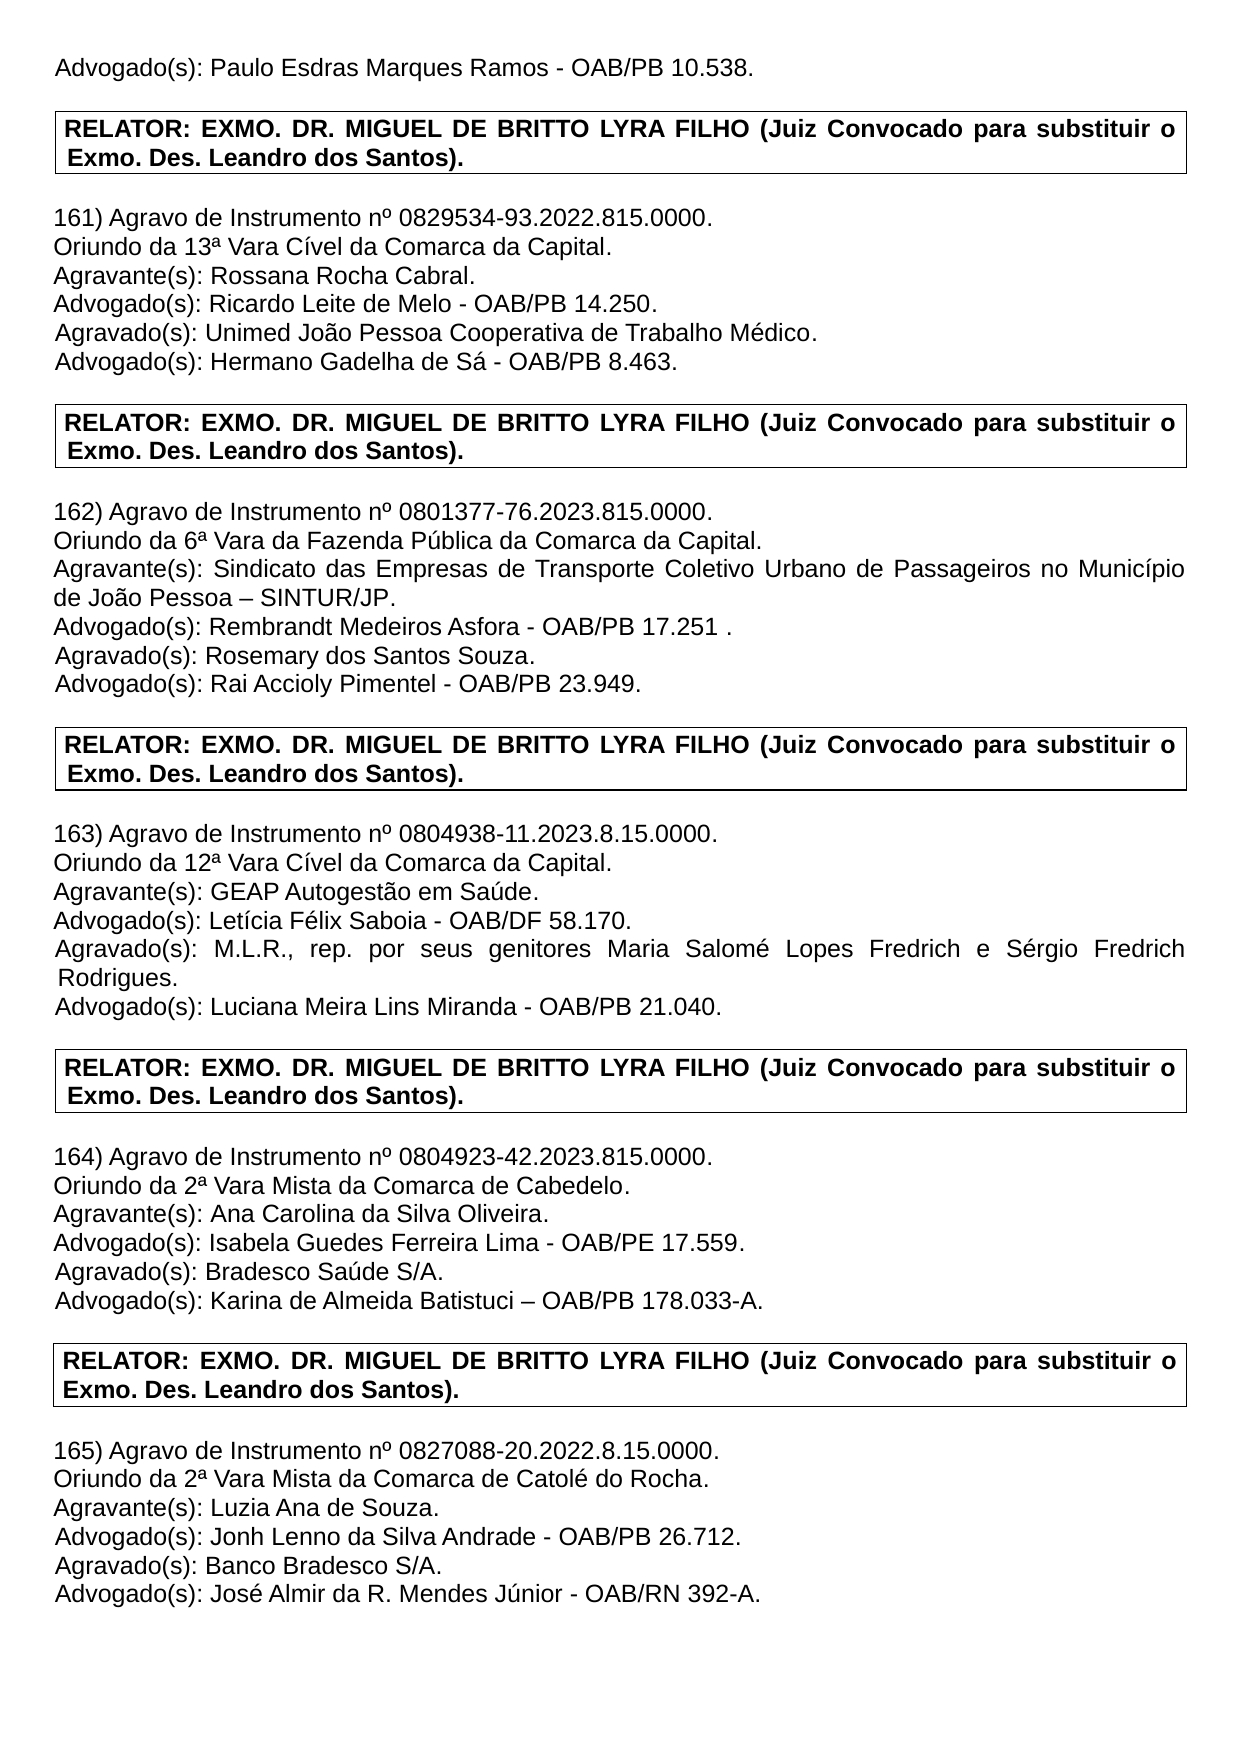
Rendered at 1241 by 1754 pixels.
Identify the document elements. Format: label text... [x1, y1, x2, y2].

text Oriundo da 13ª Vara Cível da Comarca da Capital. [53, 232, 1187, 261]
text Advogado(s): Jonh Lenno da Silva Andrade - OAB/PB 26.712. [54, 1522, 1187, 1551]
text Advogado(s): Ricardo Leite de Melo - OAB/PB 14.250. [53, 289, 1187, 318]
text Advogado(s): Paulo Esdras Marques Ramos - OAB/PB 10.538. [54, 53, 1187, 82]
text RELATOR: EXMO. DR. MIGUEL DE BRITTO LYRA FILHO (Juiz Convocado para substituir o Exmo. Des. Leandro dos Santos). [56, 1050, 1186, 1112]
text Advogado(s): Rai Accioly Pimentel - OAB/PB 23.949. [54, 669, 1187, 698]
text Oriundo da 2ª Vara Mista da Comarca de Cabedelo. [53, 1171, 1187, 1199]
text Oriundo da 12ª Vara Cível da Comarca da Capital. [53, 848, 1187, 877]
text Advogado(s): Rembrandt Medeiros Asfora - OAB/PB 17.251 . [53, 612, 1187, 641]
text Agravante(s): Rossana Rocha Cabral. [53, 261, 1187, 289]
text Agravante(s): Ana Carolina da Silva Oliveira. [53, 1199, 1187, 1228]
text Agravado(s): Banco Bradesco S/A. [54, 1551, 1187, 1579]
text 162) Agravo de Instrumento nº 0801377-76.2023.815.0000. [53, 497, 1187, 526]
text RELATOR: EXMO. DR. MIGUEL DE BRITTO LYRA FILHO (Juiz Convocado para substituir o Exmo. Des. Leandro dos Santos). [56, 112, 1186, 173]
text Agravado(s): Rosemary dos Santos Souza. [54, 641, 1187, 669]
text Agravante(s): Sindicato das Empresas de Transporte Coletivo Urbano de Passageiros no Município de João Pessoa – SINTUR/JP. [53, 554, 1187, 612]
text RELATOR: EXMO. DR. MIGUEL DE BRITTO LYRA FILHO (Juiz Convocado para substituir o Exmo. Des. Leandro dos Santos). [56, 728, 1186, 789]
text Advogado(s): Karina de Almeida Batistuci – OAB/PB 178.033-A. [54, 1286, 1187, 1314]
text RELATOR: EXMO. DR. MIGUEL DE BRITTO LYRA FILHO (Juiz Convocado para substituir o Exmo. Des. Leandro dos Santos). [56, 405, 1186, 467]
text Oriundo da 6ª Vara da Fazenda Pública da Comarca da Capital. [53, 526, 1187, 554]
text Agravante(s): GEAP Autogestão em Saúde. [53, 877, 1187, 906]
text Oriundo da 2ª Vara Mista da Comarca de Catolé do Rocha. [53, 1464, 1187, 1493]
text Advogado(s): José Almir da R. Mendes Júnior - OAB/RN 392-A. [54, 1579, 1187, 1608]
text 164) Agravo de Instrumento nº 0804923-42.2023.815.0000. [53, 1142, 1187, 1171]
text Advogado(s): Luciana Meira Lins Miranda - OAB/PB 21.040. [54, 992, 1187, 1021]
text Advogado(s): Hermano Gadelha de Sá - OAB/PB 8.463. [54, 347, 1187, 376]
text RELATOR: EXMO. DR. MIGUEL DE BRITTO LYRA FILHO (Juiz Convocado para substituir o Exmo. Des. Leandro dos Santos). [54, 1344, 1186, 1406]
text Agravado(s): M.L.R., rep. por seus genitores Maria Salomé Lopes Fredrich e Sérgio Fredrich Rodrigues. [54, 934, 1187, 992]
text 161) Agravo de Instrumento nº 0829534-93.2022.815.0000. [53, 203, 1187, 232]
text Agravante(s): Luzia Ana de Souza. [53, 1493, 1187, 1522]
text Advogado(s): Letícia Félix Saboia - OAB/DF 58.170. [53, 906, 1187, 934]
text Agravado(s): Unimed João Pessoa Cooperativa de Trabalho Médico. [54, 318, 1187, 347]
text Advogado(s): Isabela Guedes Ferreira Lima - OAB/PE 17.559. [53, 1228, 1187, 1257]
text 163) Agravo de Instrumento nº 0804938-11.2023.8.15.0000. [53, 819, 1187, 848]
text 165) Agravo de Instrumento nº 0827088-20.2022.8.15.0000. [53, 1436, 1187, 1464]
text Agravado(s): Bradesco Saúde S/A. [54, 1257, 1187, 1286]
